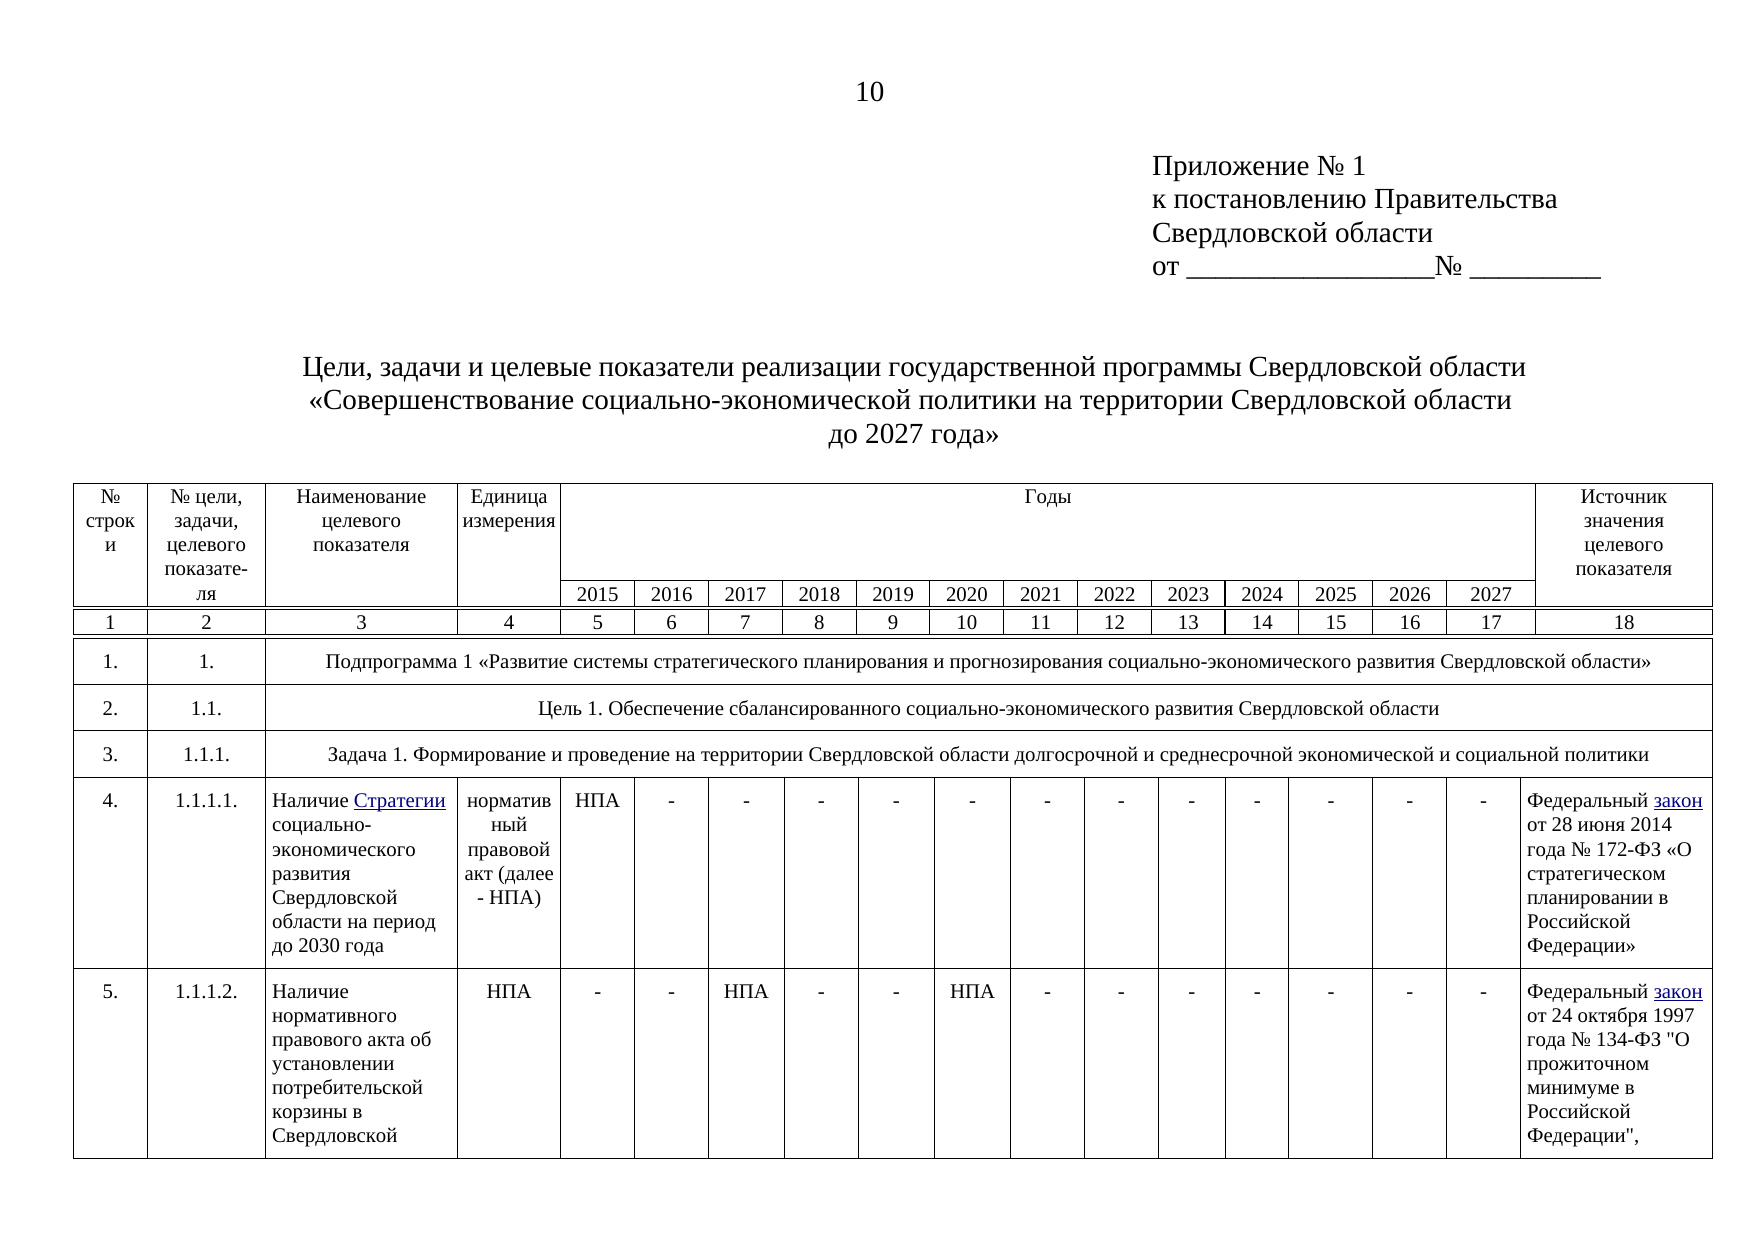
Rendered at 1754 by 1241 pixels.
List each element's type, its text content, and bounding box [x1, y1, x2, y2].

text «Совершенствование социально-экономической политики на территории Свердловской области [192, 382, 1636, 416]
table_header 10 [930, 610, 1003, 634]
table_cell - [1085, 969, 1158, 1158]
table_header 1 [74, 610, 147, 634]
table_cell Наличие Стратегии социально-экономического развития Свердловской области на период до 2030 года [266, 778, 457, 967]
table_cell - [1011, 969, 1084, 1158]
table_cell 2026 [1373, 581, 1446, 606]
table_cell 2023 [1152, 581, 1224, 606]
table_header 7 [709, 610, 782, 634]
table_cell - [709, 778, 784, 967]
table_cell - [1226, 778, 1288, 967]
table_header № строки [74, 484, 147, 606]
table_header 17 [1447, 610, 1535, 634]
table_cell - [1289, 969, 1372, 1158]
table_header 18 [1536, 610, 1712, 634]
table_header 11 [1004, 610, 1077, 634]
table_cell - [1447, 969, 1520, 1158]
table_cell 2019 [857, 581, 929, 606]
table_cell 3. [74, 731, 147, 777]
table_header 16 [1373, 610, 1446, 634]
table_header Источник значения целевого показателя [1536, 484, 1712, 580]
text Приложение № 1 [1152, 148, 1636, 181]
table_header 1. [148, 639, 265, 684]
table_cell Наличие нормативного правового акта об установлении потребительской корзины в Свердловской [266, 969, 457, 1158]
table_cell Федеральный закон от 28 июня 2014 года № 172-ФЗ «О стратегическом планировании в Российской Федерации» [1521, 778, 1712, 967]
table_cell 2025 [1299, 581, 1372, 606]
table_cell 2021 [1004, 581, 1077, 606]
text от _________________№ _________ [1152, 248, 1636, 282]
table_cell - [859, 778, 934, 967]
table_cell 2020 [930, 581, 1003, 606]
table_cell НПА [458, 969, 560, 1158]
table_cell [1536, 580, 1712, 606]
table_cell 5. [74, 969, 147, 1158]
table_cell 2016 [635, 581, 708, 606]
table_cell 1.1.1. [148, 731, 265, 777]
table_cell - [1159, 969, 1225, 1158]
table_cell - [1085, 778, 1158, 967]
table_cell - [1289, 778, 1372, 967]
table_header 8 [783, 610, 856, 634]
table_header 4 [458, 610, 560, 634]
table_cell 2027 [1447, 581, 1535, 606]
table_header 15 [1299, 610, 1372, 634]
text до 2027 года» [192, 416, 1636, 449]
table_cell - [785, 969, 858, 1158]
text к постановлению Правительства [1152, 181, 1636, 215]
table_cell НПА [709, 969, 784, 1158]
table_header № цели, задачи, целевого показате-ля [148, 484, 265, 606]
table_cell НПА [935, 969, 1010, 1158]
table_cell Задача 1. Формирование и проведение на территории Свердловской области долгосрочной и среднесрочной экономической и социальной политики [266, 731, 1712, 777]
table_header Наименование целевого показателя [266, 484, 457, 606]
table_header 14 [1226, 610, 1298, 634]
table_cell - [785, 778, 858, 967]
table_cell 2018 [783, 581, 856, 606]
table_header Подпрограмма 1 «Развитие системы стратегического планирования и прогнозирования социально-экономического развития Свердловской области» [266, 639, 1712, 684]
table_cell 2. [74, 685, 147, 730]
table_cell 2015 [561, 581, 634, 606]
table_cell НПА [561, 778, 634, 967]
table_cell - [1373, 778, 1446, 967]
table_cell 1.1. [148, 685, 265, 730]
table_cell 1.1.1.2. [148, 969, 265, 1158]
table_header 2 [148, 610, 265, 634]
table_cell - [635, 969, 708, 1158]
table_cell - [935, 778, 1010, 967]
text Цели, задачи и целевые показатели реализации государственной программы Свердловской области [192, 349, 1636, 382]
table_cell 4. [74, 778, 147, 967]
table_cell - [635, 778, 708, 967]
text Свердловской области [1152, 215, 1636, 248]
table_cell 1.1.1.1. [148, 778, 265, 967]
table_header 1. [74, 639, 147, 684]
table_cell - [859, 969, 934, 1158]
table_cell 2017 [709, 581, 782, 606]
table_cell - [561, 969, 634, 1158]
table_header Годы [561, 484, 1535, 580]
table_cell - [1226, 969, 1288, 1158]
table_header 9 [857, 610, 929, 634]
table_cell - [1011, 778, 1084, 967]
table_cell - [1447, 778, 1520, 967]
table_cell Федеральный закон от 24 октября 1997 года № 134-ФЗ "О прожиточном минимуме в Российской Федерации", [1521, 969, 1712, 1158]
table_header 12 [1078, 610, 1151, 634]
table_cell - [1373, 969, 1446, 1158]
table_cell 2024 [1226, 581, 1298, 606]
table_header 3 [266, 610, 457, 634]
table_header 6 [635, 610, 708, 634]
table_cell Цель 1. Обеспечение сбалансированного социально-экономического развития Свердловской области [266, 685, 1712, 730]
table_header 5 [561, 610, 634, 634]
table_cell 2022 [1078, 581, 1151, 606]
table_header 13 [1152, 610, 1224, 634]
table_header Единица измерения [458, 484, 560, 606]
table_cell - [1159, 778, 1225, 967]
table_cell нормативный правовой акт (далее - НПА) [458, 778, 560, 967]
